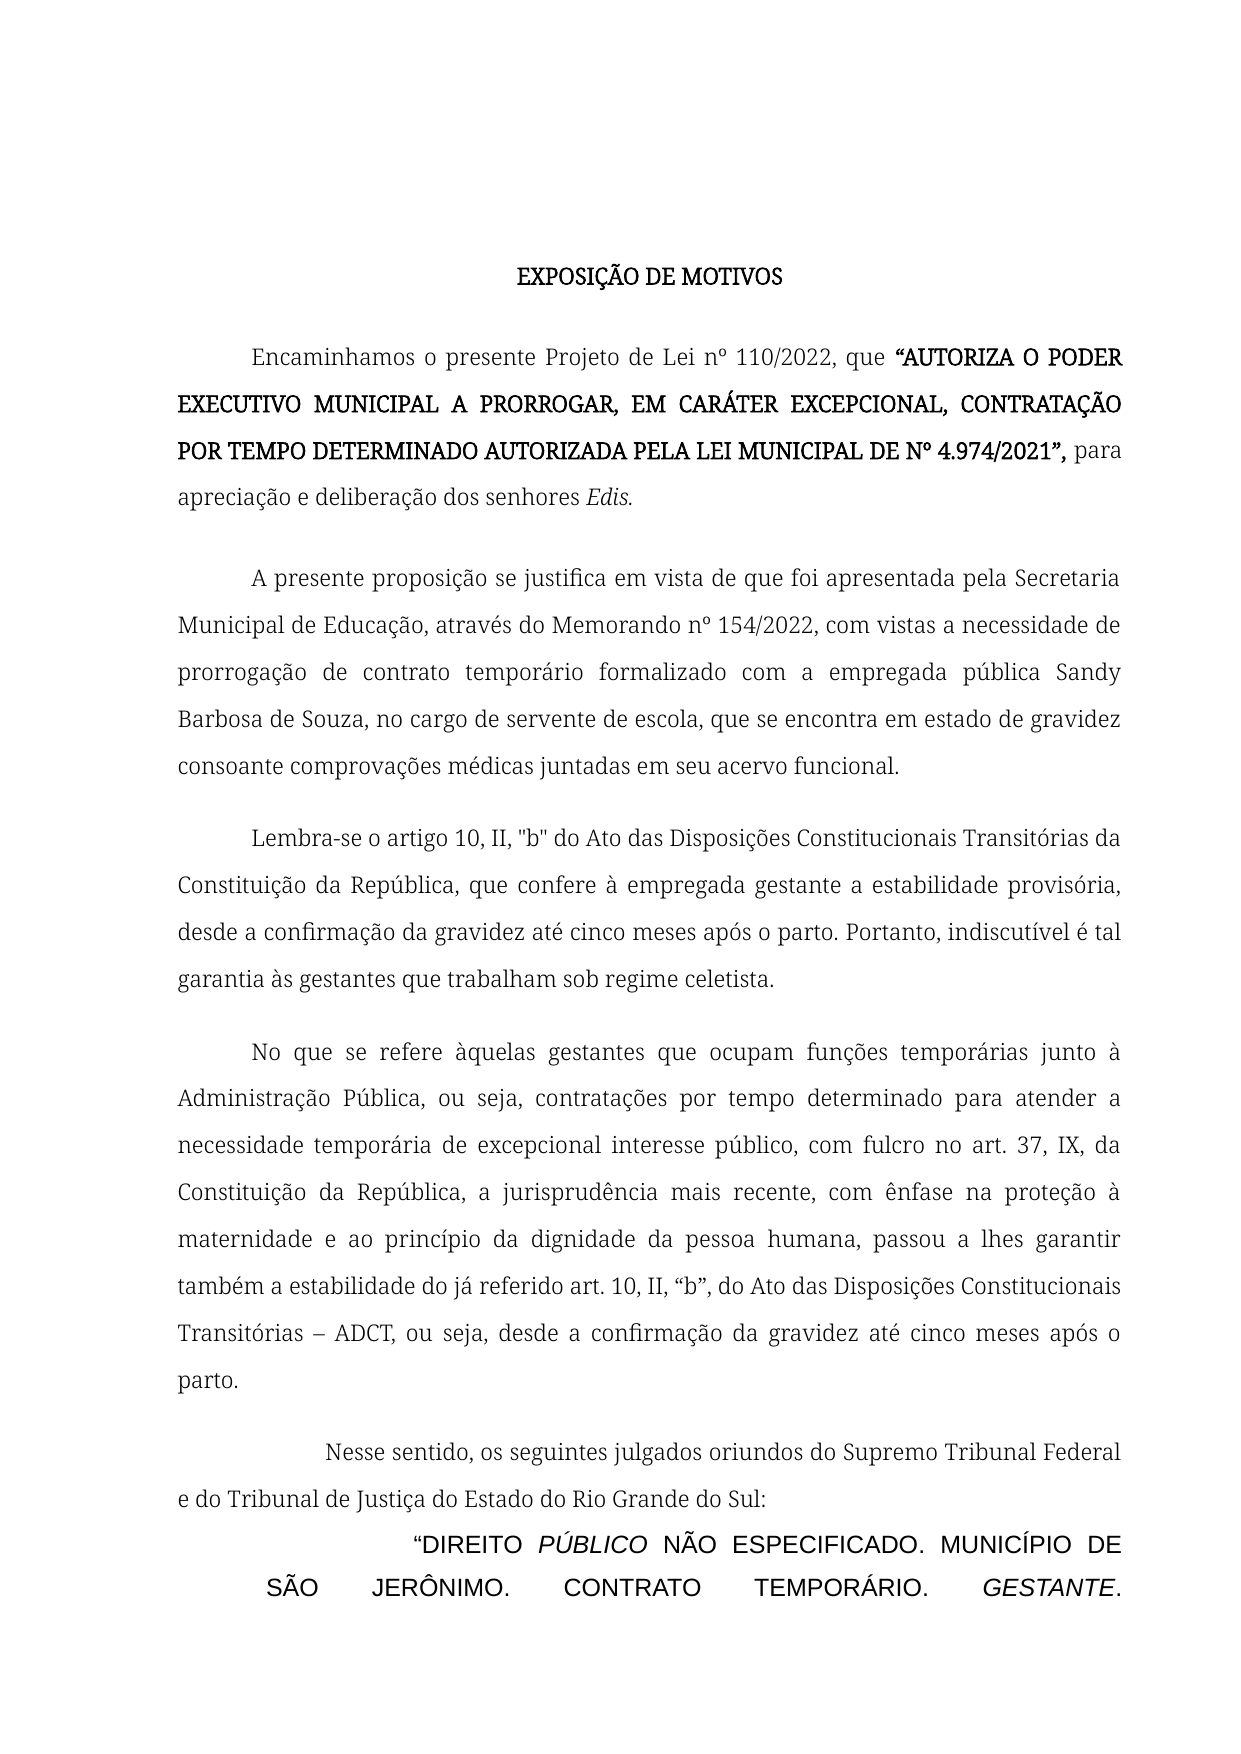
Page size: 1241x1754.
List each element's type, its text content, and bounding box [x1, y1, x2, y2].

text Nesse sentido, os seguintes julgados oriundos do Supremo Tribunal Federal e do Tribunal de Justiça do Estado do Rio Grande do Sul: [177, 1436, 1122, 1514]
text A presente proposição se justifica em vista de que foi apresentada pela Secretaria Municipal de Educação, através do Memorando nº 154/2022, com vistas a necessidade de prorrogação de contrato temporário formalizado com a empregada pública Sandy Barbosa de Souza, no cargo de servente de escola, que se encontra em estado de gravidez consoante comprovações médicas juntadas em seu acervo funcional. [177, 562, 1122, 781]
text “DIREITO PÚBLICO NÃO ESPECIFICADO. MUNICÍPIO DE SÃO JERÔNIMO. CONTRATO TEMPORÁRIO. GESTANTE. [266, 1530, 1122, 1602]
text EXPOSIÇÃO DE MOTIVOS [177, 260, 1122, 291]
text Lembra-se o artigo 10, II, "b" do Ato das Disposições Constitucionais Transitórias da Constituição da República, que confere à empregada gestante a estabilidade provisória, desde a confirmação da gravidez até cinco meses após o parto. Portanto, indiscutível é tal garantia às gestantes que trabalham sob regime celetista. [177, 822, 1122, 994]
text No que se refere àquelas gestantes que ocupam funções temporárias junto à Administração Pública, ou seja, contratações por tempo determinado para atender a necessidade temporária de excepcional interesse público, com fulcro no art. 37, IX, da Constituição da República, a jurisprudência mais recente, com ênfase na proteção à maternidade e ao princípio da dignidade da pessoa humana, passou a lhes garantir também a estabilidade do já referido art. 10, II, “b”, do Ato das Disposições Constitucionais Transitórias – ADCT, ou seja, desde a confirmação da gravidez até cinco meses após o parto. [177, 1035, 1122, 1395]
text Encaminhamos o presente Projeto de Lei nº 110/2022, que “AUTORIZA O PODER EXECUTIVO MUNICIPAL A PRORROGAR, EM CARÁTER EXCEPCIONAL, CONTRATAÇÃO POR TEMPO DETERMINADO AUTORIZADA PELA LEI MUNICIPAL DE Nº 4.974/2021”, para apreciação e deliberação dos senhores Edis. [177, 341, 1122, 513]
